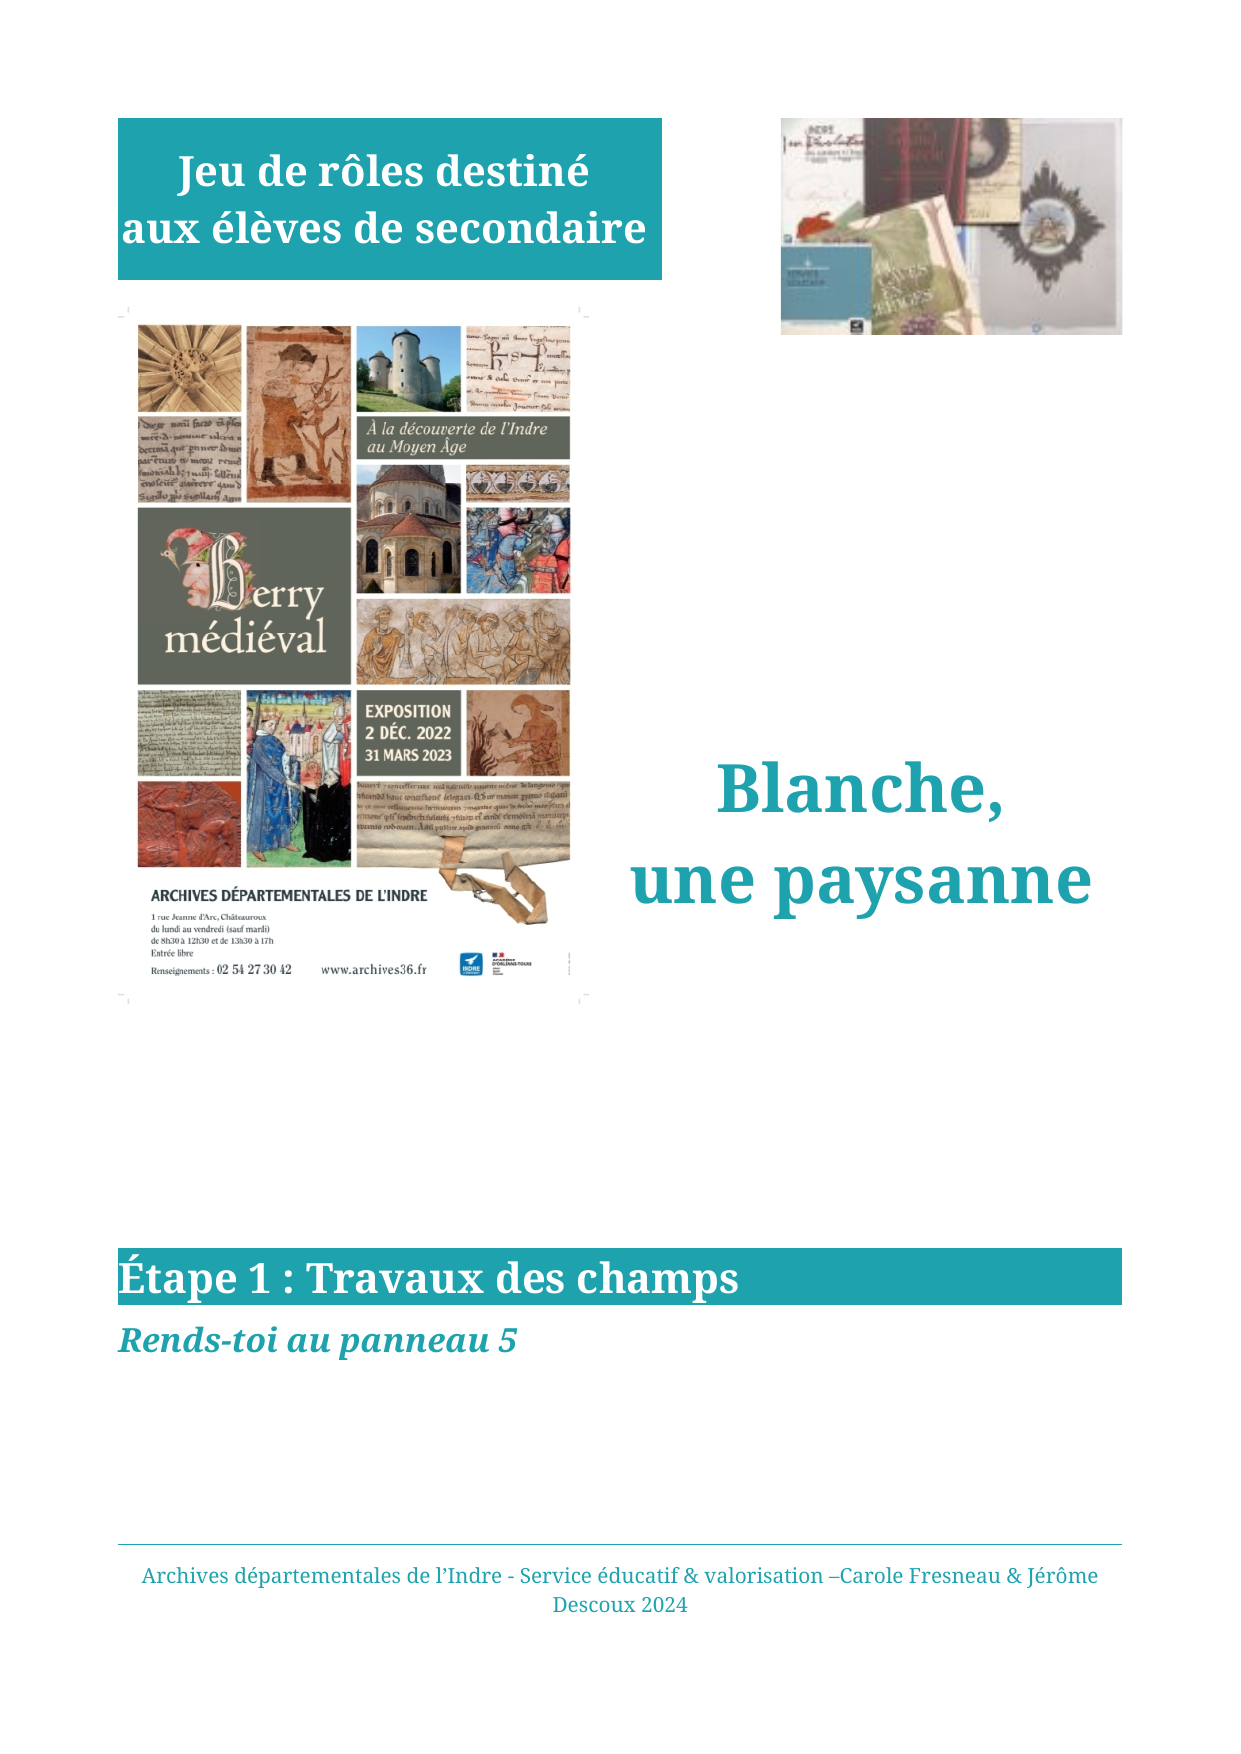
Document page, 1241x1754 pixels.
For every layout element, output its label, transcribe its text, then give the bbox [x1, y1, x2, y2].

picture [780, 118, 1123, 335]
picture [118, 307, 589, 1004]
text Blanche, une paysanne [589, 741, 1122, 923]
text Rends-toi au panneau 5 [118, 1317, 1122, 1362]
text Jeu de rôles destiné aux élèves de secondaire [119, 119, 661, 279]
text Étape 1 : Travaux des champs [118, 1248, 1122, 1305]
